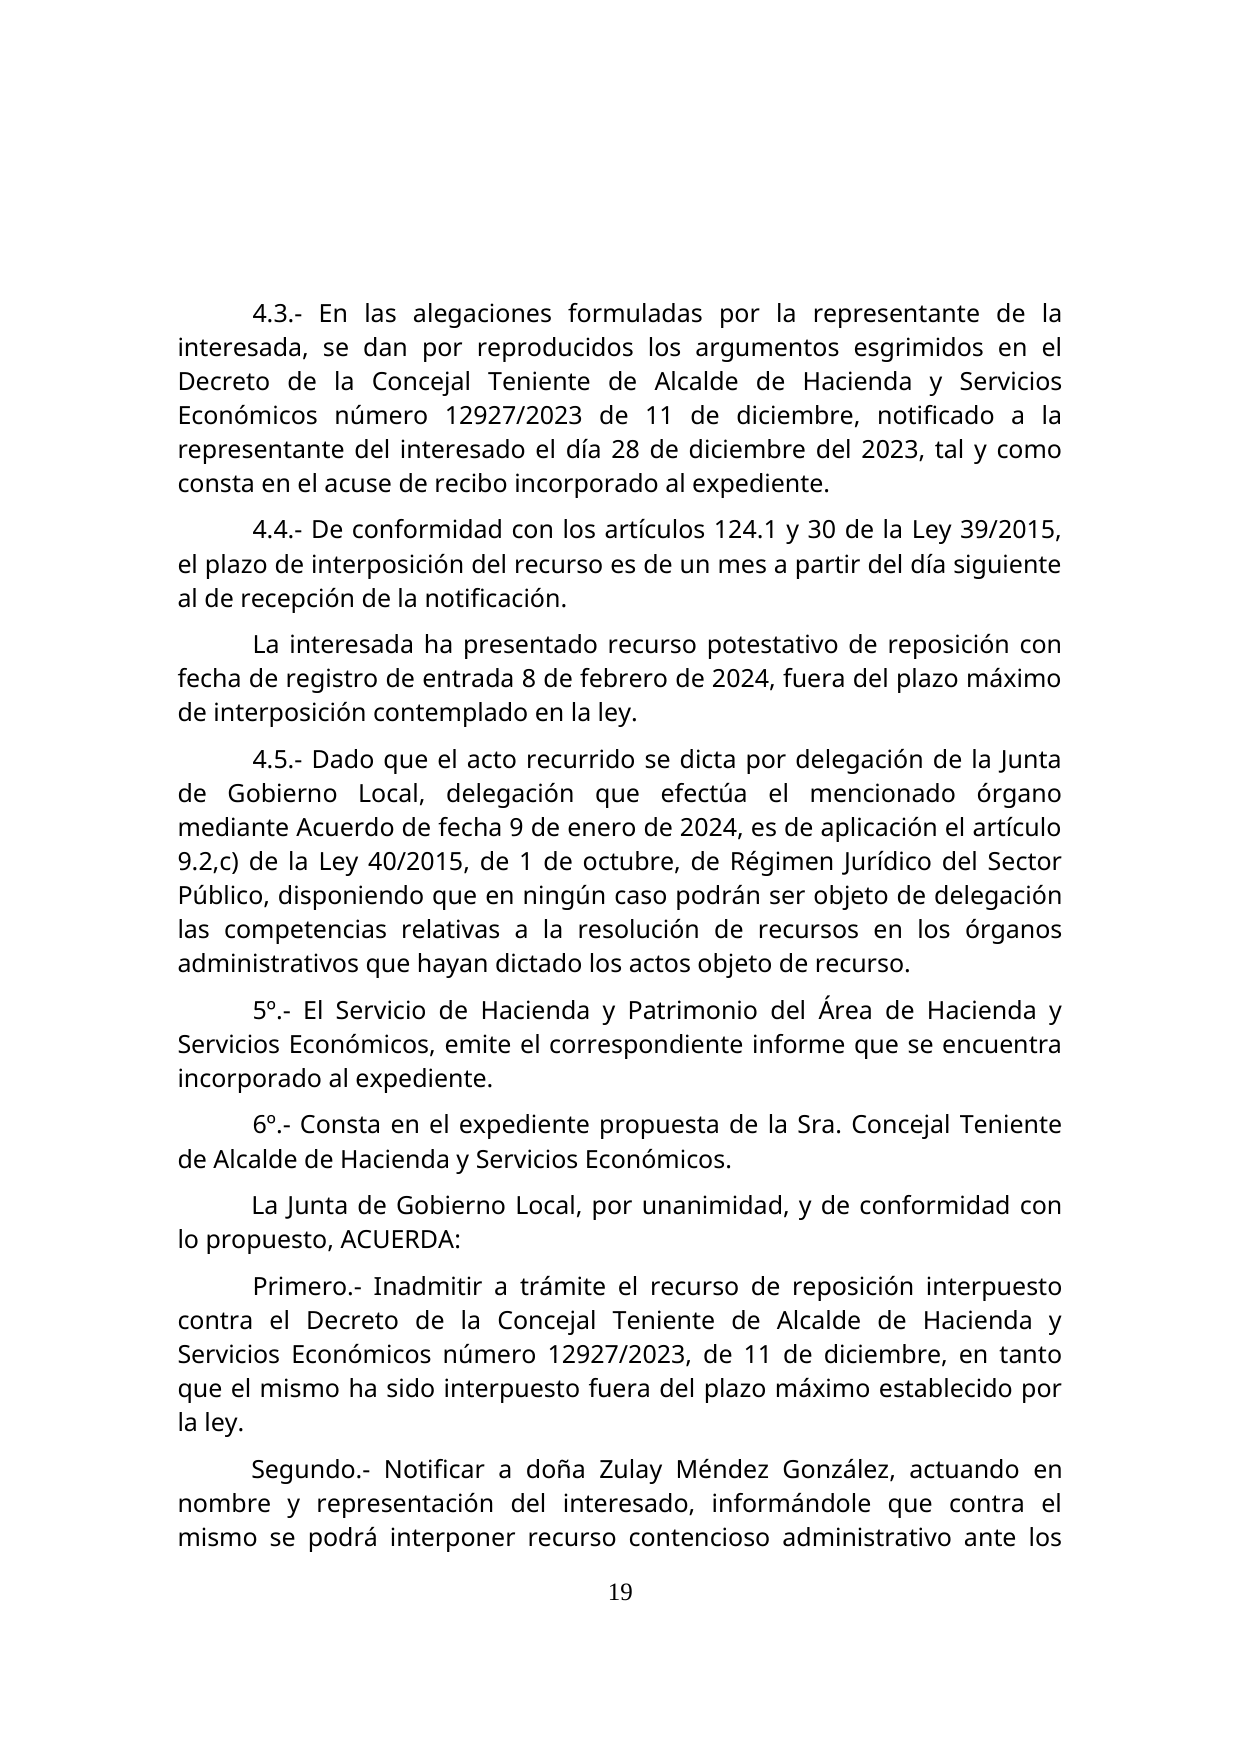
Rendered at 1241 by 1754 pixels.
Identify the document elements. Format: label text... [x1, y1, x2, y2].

text 4.5.- Dado que el acto recurrido se dicta por delegación de la Junta de Gobierno Local, delegación que efectúa el mencionado órgano mediante Acuerdo de fecha 9 de enero de 2024, es de aplicación el artículo 9.2,c) de la Ley 40/2015, de 1 de octubre, de Régimen Jurídico del Sector Público, disponiendo que en ningún caso podrán ser objeto de delegación las competencias relativas a la resolución de recursos en los órganos administrativos que hayan dictado los actos objeto de recurso. [177, 742, 1063, 980]
text 4.4.- De conformidad con los artículos 124.1 y 30 de la Ley 39/2015, el plazo de interposición del recurso es de un mes a partir del día siguiente al de recepción de la notificación. [177, 512, 1063, 614]
text 5º.- El Servicio de Hacienda y Patrimonio del Área de Hacienda y Servicios Económicos, emite el correspondiente informe que se encuentra incorporado al expediente. [177, 992, 1063, 1095]
text La interesada ha presentado recurso potestativo de reposición con fecha de registro de entrada 8 de febrero de 2024, fuera del plazo máximo de interposición contemplado en la ley. [177, 627, 1063, 729]
text Segundo.- Notificar a doña Zulay Méndez González, actuando en nombre y representación del interesado, informándole que contra el mismo se podrá interponer recurso contencioso administrativo ante los [177, 1451, 1063, 1553]
text La Junta de Gobierno Local, por unanimidad, y de conformidad con lo propuesto, ACUERDA: [177, 1188, 1063, 1256]
text 4.3.- En las alegaciones formuladas por la representante de la interesada, se dan por reproducidos los argumentos esgrimidos en el Decreto de la Concejal Teniente de Alcalde de Hacienda y Servicios Económicos número 12927/2023 de 11 de diciembre, notificado a la representante del interesado el día 28 de diciembre del 2023, tal y como consta en el acuse de recibo incorporado al expediente. [177, 295, 1063, 500]
text Primero.- Inadmitir a trámite el recurso de reposición interpuesto contra el Decreto de la Concejal Teniente de Alcalde de Hacienda y Servicios Económicos número 12927/2023, de 11 de diciembre, en tanto que el mismo ha sido interpuesto fuera del plazo máximo establecido por la ley. [177, 1268, 1063, 1439]
text 6º.- Consta en el expediente propuesta de la Sra. Concejal Teniente de Alcalde de Hacienda y Servicios Económicos. [177, 1107, 1063, 1175]
